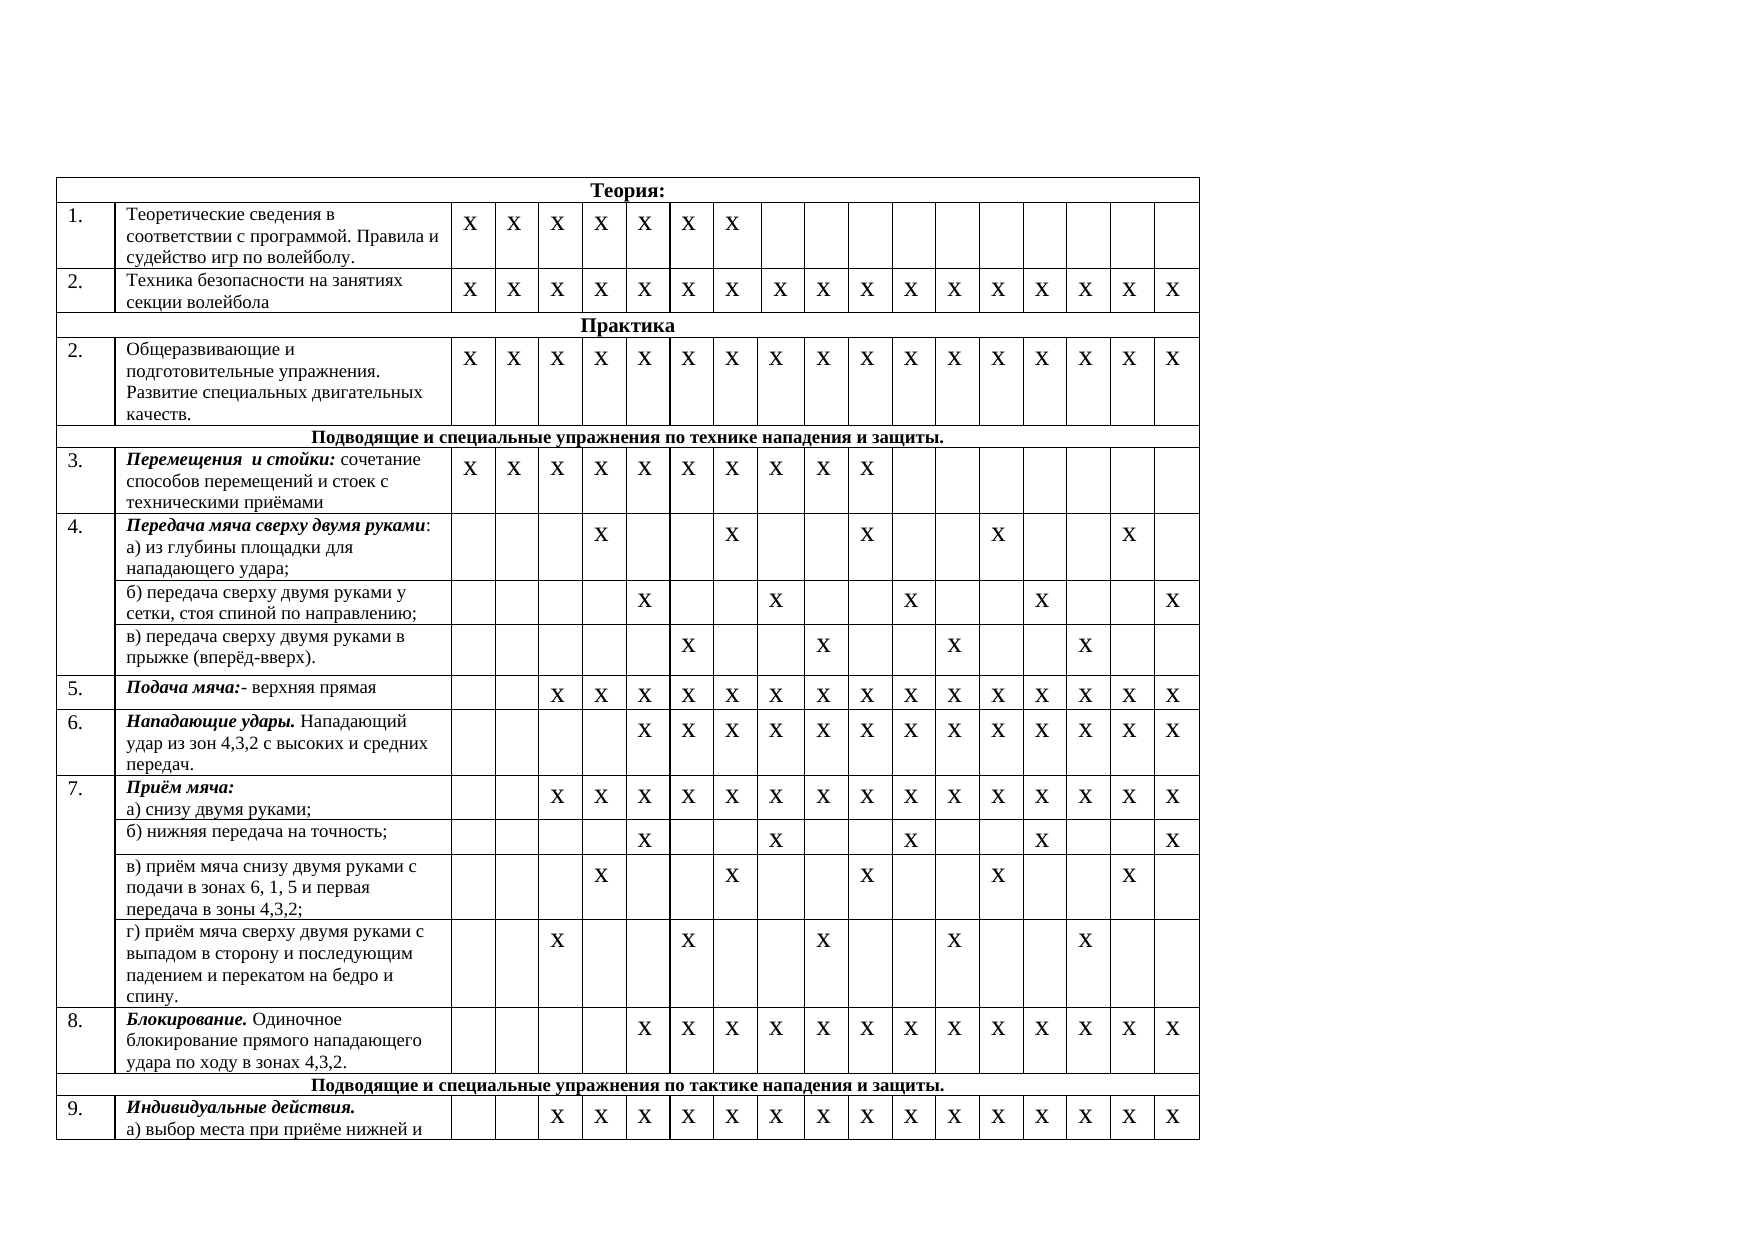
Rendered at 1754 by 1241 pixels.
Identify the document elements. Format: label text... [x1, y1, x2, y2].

table_cell х [805, 448, 848, 513]
table_cell х [496, 448, 538, 513]
table_cell Индивидуальные действия. а) выбор места при приёме нижней и [116, 1096, 451, 1139]
table_cell [893, 625, 935, 674]
table_cell х [1024, 820, 1066, 854]
table_cell х [627, 203, 669, 268]
table_cell х [1155, 581, 1199, 624]
table_cell х [805, 269, 848, 312]
table_cell [1111, 581, 1154, 624]
table_cell [671, 855, 713, 919]
table_cell х [671, 920, 713, 1007]
table_cell х [1155, 710, 1199, 775]
table_cell х [452, 338, 495, 424]
table_cell х [583, 776, 626, 819]
table_cell х [1111, 338, 1154, 424]
table_cell х [1155, 820, 1199, 854]
table_cell 5. [57, 676, 114, 709]
table_cell х [714, 710, 757, 775]
table_cell [1067, 203, 1110, 268]
table_cell х [805, 1096, 848, 1139]
table_cell х [496, 338, 538, 424]
table_cell х [452, 448, 495, 513]
table_cell [714, 581, 757, 624]
table_cell х [671, 710, 713, 775]
table_cell 2. [57, 269, 114, 312]
table_cell 2. [57, 338, 114, 424]
table_cell х [980, 710, 1023, 775]
table_cell [539, 855, 582, 919]
table_cell 4. [57, 514, 114, 674]
table_cell х [627, 1008, 669, 1072]
table_cell [758, 855, 804, 919]
table_cell х [1111, 776, 1154, 819]
table_cell х [893, 776, 935, 819]
table_cell х [1067, 625, 1110, 674]
table_cell [1067, 514, 1110, 579]
table_cell [936, 203, 979, 268]
table_cell х [1024, 581, 1066, 624]
table_cell [671, 581, 713, 624]
table_cell х [583, 338, 626, 424]
table_cell х [849, 1008, 892, 1072]
table_cell х [539, 920, 582, 1007]
table_cell [627, 514, 669, 579]
table_cell [758, 514, 804, 579]
table_cell [452, 776, 495, 819]
table_cell [1024, 203, 1066, 268]
table_cell х [762, 269, 804, 312]
table_cell Практика [57, 313, 1199, 337]
table_cell [849, 920, 892, 1007]
table_cell х [1067, 920, 1110, 1007]
table_cell х [1024, 269, 1066, 312]
table_cell х [539, 203, 582, 268]
table_cell х [583, 855, 626, 919]
table_cell х [805, 1008, 848, 1072]
table_cell х [627, 1096, 669, 1139]
table_cell [893, 203, 935, 268]
table_cell х [583, 676, 626, 709]
table_cell [539, 710, 582, 775]
table_cell [805, 203, 848, 268]
table_cell х [539, 269, 582, 312]
table_cell х [936, 1096, 979, 1139]
table_cell х [583, 203, 626, 268]
table_cell [758, 625, 804, 674]
table_cell [452, 920, 495, 1007]
table_cell [1111, 920, 1154, 1007]
table_cell х [893, 1008, 935, 1072]
table_cell х [805, 676, 848, 709]
table_cell [1067, 855, 1110, 919]
table_cell [936, 448, 979, 513]
table_cell х [1111, 855, 1154, 919]
table_cell х [1024, 710, 1066, 775]
table_cell х [1024, 676, 1066, 709]
table_cell Общеразвивающие и подготовительные упражнения. Развитие специальных двигательных качеств. [116, 338, 451, 424]
table_cell х [714, 1008, 757, 1072]
table_cell [627, 920, 669, 1007]
table_cell х [849, 448, 892, 513]
table_cell [805, 514, 848, 579]
table_cell х [627, 338, 669, 424]
table_cell х [627, 710, 669, 775]
table_cell х [805, 920, 848, 1007]
table_cell Подача мяча:- верхняя прямая [116, 676, 451, 709]
table_cell х [583, 514, 626, 579]
table_cell [1155, 203, 1199, 268]
table_cell х [758, 820, 804, 854]
table_cell х [627, 776, 669, 819]
table_cell [1067, 581, 1110, 624]
table_cell Передача мяча сверху двумя руками: а) из глубины площадки для нападающего удара; [116, 514, 451, 579]
table_cell [583, 625, 626, 674]
table_cell [714, 920, 757, 1007]
table_cell х [893, 710, 935, 775]
table_cell [893, 920, 935, 1007]
table_cell [452, 820, 495, 854]
table_cell [496, 625, 538, 674]
table_cell [452, 514, 495, 579]
table_cell х [539, 338, 582, 424]
table_cell х [714, 1096, 757, 1139]
table_cell х [936, 676, 979, 709]
table_cell [893, 855, 935, 919]
table_cell [496, 855, 538, 919]
table_cell х [496, 269, 538, 312]
table_cell х [1111, 514, 1154, 579]
table_cell х [758, 1008, 804, 1072]
table_cell [893, 514, 935, 579]
table_cell [762, 203, 804, 268]
table_cell х [1067, 1096, 1110, 1139]
table_cell [980, 820, 1023, 854]
table_cell [452, 1008, 495, 1072]
table_cell х [849, 676, 892, 709]
table_cell х [1155, 338, 1199, 424]
table_cell 1. [57, 203, 114, 268]
table_cell [1024, 448, 1066, 513]
table_cell х [936, 710, 979, 775]
table_cell х [805, 338, 848, 424]
table_cell 9. [57, 1096, 114, 1139]
table_cell х [758, 448, 804, 513]
table_cell х [936, 338, 979, 424]
table_cell х [627, 676, 669, 709]
table_cell х [1111, 676, 1154, 709]
table_cell х [936, 269, 979, 312]
table_cell [1111, 625, 1154, 674]
table_cell х [539, 676, 582, 709]
table_cell х [980, 514, 1023, 579]
table_cell х [714, 448, 757, 513]
table_cell [936, 855, 979, 919]
table_cell х [805, 776, 848, 819]
table_cell Блокирование. Одиночное блокирование прямого нападающего удара по ходу в зонах 4,3,2. [116, 1008, 451, 1072]
table_cell х [452, 203, 495, 268]
table_cell [539, 820, 582, 854]
table_cell [539, 514, 582, 579]
table_cell х [671, 1096, 713, 1139]
table_cell 6. [57, 710, 114, 775]
table_cell х [805, 625, 848, 674]
table_cell х [1024, 1008, 1066, 1072]
table_cell [671, 514, 713, 579]
table_cell Нападающие удары. Нападающий удар из зон 4,3,2 с высоких и средних передач. [116, 710, 451, 775]
table_cell х [539, 1096, 582, 1139]
table_cell х [1067, 269, 1110, 312]
table_cell г) приём мяча сверху двумя руками с выпадом в сторону и последующим падением и перекатом на бедро и спину. [116, 920, 451, 1007]
table_cell 7. [57, 776, 114, 1007]
table_cell х [539, 776, 582, 819]
table_cell [805, 855, 848, 919]
table_cell [496, 820, 538, 854]
table_cell [1111, 820, 1154, 854]
table_cell х [758, 581, 804, 624]
table_cell в) приём мяча снизу двумя руками с подачи в зонах 6, 1, 5 и первая передача в зоны 4,3,2; [116, 855, 451, 919]
table_cell х [1067, 776, 1110, 819]
table_cell [1155, 625, 1199, 674]
table_cell [936, 581, 979, 624]
table_cell х [671, 448, 713, 513]
table_cell [496, 514, 538, 579]
table_cell [849, 203, 892, 268]
table_cell [805, 581, 848, 624]
table_cell х [714, 776, 757, 819]
table_cell х [980, 1008, 1023, 1072]
table_cell [627, 855, 669, 919]
table_cell [496, 776, 538, 819]
table_cell х [1067, 710, 1110, 775]
table_cell х [758, 1096, 804, 1139]
table_cell х [805, 710, 848, 775]
table_cell [936, 820, 979, 854]
table_cell х [980, 269, 1023, 312]
table_cell [1024, 920, 1066, 1007]
table_cell [583, 920, 626, 1007]
table_cell Подводящие и специальные упражнения по тактике нападения и защиты. [57, 1074, 1199, 1095]
table_cell х [849, 269, 892, 312]
table_cell Перемещения и стойки: сочетание способов перемещений и стоек с техническими приёмами [116, 448, 451, 513]
table_cell х [758, 710, 804, 775]
table_cell х [1067, 338, 1110, 424]
table_cell [849, 625, 892, 674]
table_cell [452, 581, 495, 624]
table_cell х [1155, 1008, 1199, 1072]
table_cell х [714, 676, 757, 709]
table_cell 3. [57, 448, 114, 513]
table_cell [452, 855, 495, 919]
table_cell х [714, 269, 761, 312]
table_cell [1111, 448, 1154, 513]
table_cell [980, 920, 1023, 1007]
table_cell х [1024, 1096, 1066, 1139]
table_cell х [1024, 776, 1066, 819]
table_cell [1024, 625, 1066, 674]
table_cell [758, 920, 804, 1007]
table_cell Приём мяча: а) снизу двумя руками; [116, 776, 451, 819]
table_cell х [1067, 1008, 1110, 1072]
table_cell х [1111, 710, 1154, 775]
table_cell [936, 514, 979, 579]
table_cell б) передача сверху двумя руками у сетки, стоя спиной по направлению; [116, 581, 451, 624]
table_cell х [1067, 676, 1110, 709]
table_cell [1067, 448, 1110, 513]
table_cell [714, 625, 757, 674]
table_cell б) нижняя передача на точность; [116, 820, 451, 854]
table_cell х [671, 1008, 713, 1072]
table_cell х [627, 448, 669, 513]
table_cell х [849, 776, 892, 819]
table_cell х [758, 676, 804, 709]
table_cell х [714, 855, 757, 919]
table_cell х [1111, 1008, 1154, 1072]
table_cell в) передача сверху двумя руками в прыжке (вперёд-вверх). [116, 625, 451, 674]
table_cell х [671, 338, 713, 424]
table_cell х [671, 269, 713, 312]
table_cell х [627, 581, 669, 624]
table_cell х [980, 338, 1023, 424]
table_cell [1024, 514, 1066, 579]
table_cell х [893, 581, 935, 624]
table_cell х [671, 676, 713, 709]
table_cell [980, 625, 1023, 674]
table_cell х [1155, 1096, 1199, 1139]
table_cell х [671, 776, 713, 819]
table_cell х [893, 338, 935, 424]
table_cell х [893, 1096, 935, 1139]
table_cell х [849, 338, 892, 424]
table_cell х [1155, 676, 1199, 709]
table_cell х [539, 448, 582, 513]
table_cell х [936, 625, 979, 674]
table_cell х [980, 855, 1023, 919]
table_cell х [714, 514, 757, 579]
table_cell х [496, 203, 538, 268]
table_cell [714, 820, 757, 854]
table_cell Подводящие и специальные упражнения по технике нападения и защиты. [57, 426, 1199, 447]
table_cell [496, 710, 538, 775]
table_cell х [849, 710, 892, 775]
table_cell [496, 581, 538, 624]
table_cell [583, 581, 626, 624]
table_cell х [849, 855, 892, 919]
table_cell [452, 676, 495, 709]
table_cell х [1155, 269, 1199, 312]
table_cell х [1111, 269, 1154, 312]
table_cell х [583, 269, 626, 312]
table_cell Теория: [57, 178, 1199, 202]
table_cell х [980, 676, 1023, 709]
table_cell х [936, 1008, 979, 1072]
table_cell х [627, 269, 669, 312]
table_cell х [758, 776, 804, 819]
table_cell [452, 625, 495, 674]
table_cell [496, 1096, 538, 1139]
table_cell [980, 448, 1023, 513]
table_cell х [893, 269, 935, 312]
table_cell Теоретические сведения в соответствии с программой. Правила и судейство игр по волейболу. [116, 203, 451, 268]
table_cell 8. [57, 1008, 114, 1072]
table_cell [805, 820, 848, 854]
table_cell х [936, 920, 979, 1007]
table_cell [980, 203, 1023, 268]
table_cell [849, 581, 892, 624]
table_cell [1155, 448, 1199, 513]
table_cell [893, 448, 935, 513]
table_cell [1155, 855, 1199, 919]
table_cell [583, 1008, 626, 1072]
table_cell [849, 820, 892, 854]
table_cell х [849, 514, 892, 579]
table_cell [1024, 855, 1066, 919]
table_cell х [980, 776, 1023, 819]
table_cell х [980, 1096, 1023, 1139]
table_cell [980, 581, 1023, 624]
table_cell х [1155, 776, 1199, 819]
table_cell [539, 625, 582, 674]
table_cell х [1024, 338, 1066, 424]
table_cell [496, 1008, 538, 1072]
table_cell [452, 710, 495, 775]
table_cell [1067, 820, 1110, 854]
table_cell х [714, 203, 761, 268]
table_cell х [893, 676, 935, 709]
table_cell [1155, 514, 1199, 579]
table_cell [1155, 920, 1199, 1007]
table_cell х [583, 448, 626, 513]
table_cell х [627, 820, 669, 854]
table_cell х [893, 820, 935, 854]
table_cell х [936, 776, 979, 819]
table_cell [496, 676, 538, 709]
table_cell х [1111, 1096, 1154, 1139]
table_cell [583, 710, 626, 775]
table_cell х [452, 269, 495, 312]
table_cell [539, 581, 582, 624]
table_cell [539, 1008, 582, 1072]
table_cell х [849, 1096, 892, 1139]
table_cell [1111, 203, 1154, 268]
table_cell Техника безопасности на занятиях секции волейбола [116, 269, 451, 312]
table_cell х [671, 203, 713, 268]
table_cell х [714, 338, 757, 424]
table_cell [452, 1096, 495, 1139]
table_cell [671, 820, 713, 854]
table_cell х [583, 1096, 626, 1139]
table_cell х [671, 625, 713, 674]
table_cell [496, 920, 538, 1007]
table_cell [583, 820, 626, 854]
table_cell [627, 625, 669, 674]
table_cell х [758, 338, 804, 424]
